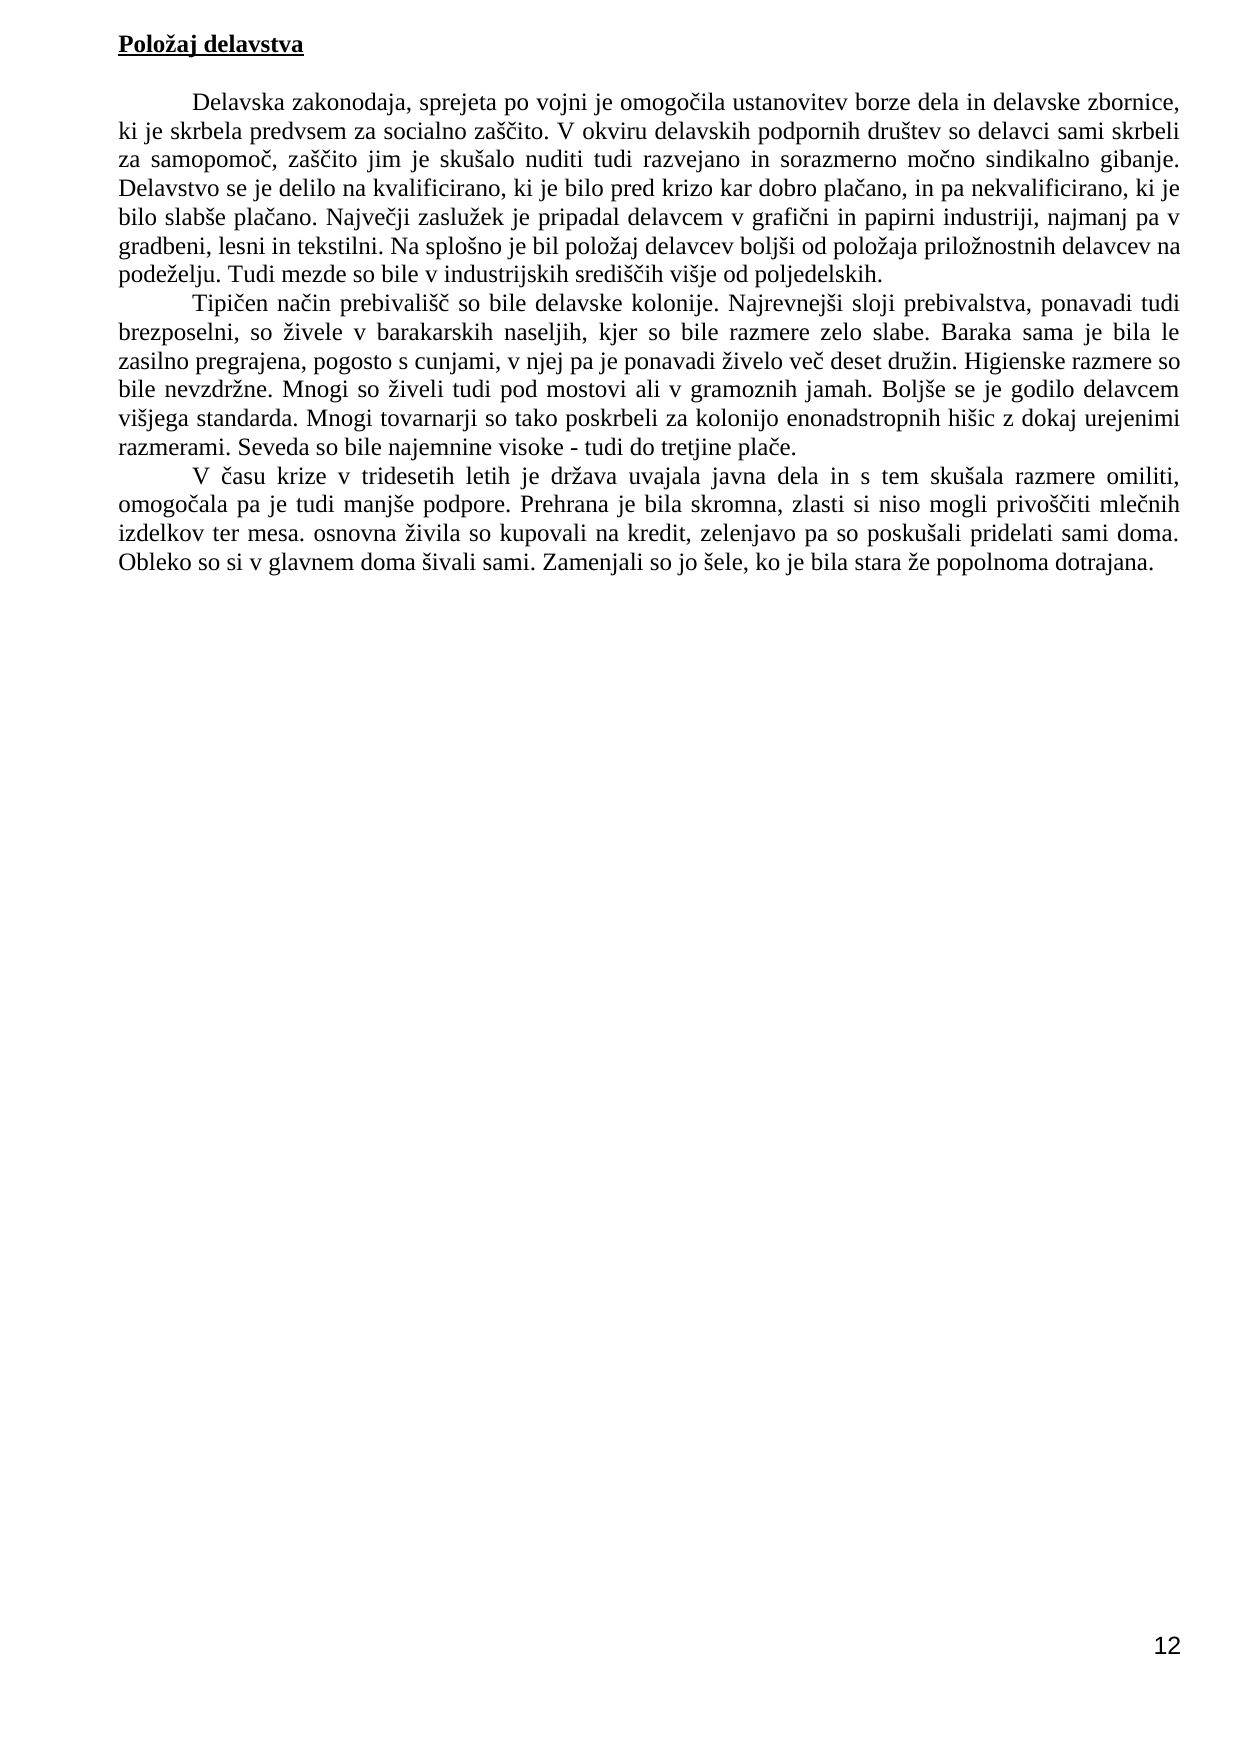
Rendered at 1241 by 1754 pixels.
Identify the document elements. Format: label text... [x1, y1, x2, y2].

text Položaj delavstva [118, 29, 1181, 58]
text V času krize v tridesetih letih je država uvajala javna dela in s tem skušala razmere omiliti, omogočala pa je tudi manjše podpore. Prehrana je bila skromna, zlasti si niso mogli privoščiti mlečnih izdelkov ter mesa. osnovna živila so kupovali na kredit, zelenjavo pa so poskušali pridelati sami doma. Obleko so si v glavnem doma šivali sami. Zamenjali so jo šele, ko je bila stara že popolnoma dotrajana. [118, 461, 1181, 576]
text Delavska zakonodaja, sprejeta po vojni je omogočila ustanovitev borze dela in delavske zbornice, ki je skrbela predvsem za socialno zaščito. V okviru delavskih podpornih društev so delavci sami skrbeli za samopomoč, zaščito jim je skušalo nuditi tudi razvejano in sorazmerno močno sindikalno gibanje. Delavstvo se je delilo na kvalificirano, ki je bilo pred krizo kar dobro plačano, in pa nekvalificirano, ki je bilo slabše plačano. Največji zaslužek je pripadal delavcem v grafični in papirni industriji, najmanj pa v gradbeni, lesni in tekstilni. Na splošno je bil položaj delavcev boljši od položaja priložnostnih delavcev na podeželju. Tudi mezde so bile v industrijskih središčih višje od poljedelskih. [118, 87, 1181, 288]
text Tipičen način prebivališč so bile delavske kolonije. Najrevnejši sloji prebivalstva, ponavadi tudi brezposelni, so živele v barakarskih naseljih, kjer so bile razmere zelo slabe. Baraka sama je bila le zasilno pregrajena, pogosto s cunjami, v njej pa je ponavadi živelo več deset družin. Higienske razmere so bile nevzdržne. Mnogi so živeli tudi pod mostovi ali v gramoznih jamah. Boljše se je godilo delavcem višjega standarda. Mnogi tovarnarji so tako poskrbeli za kolonijo enonadstropnih hišic z dokaj urejenimi razmerami. Seveda so bile najemnine visoke - tudi do tretjine plače. [118, 288, 1181, 461]
